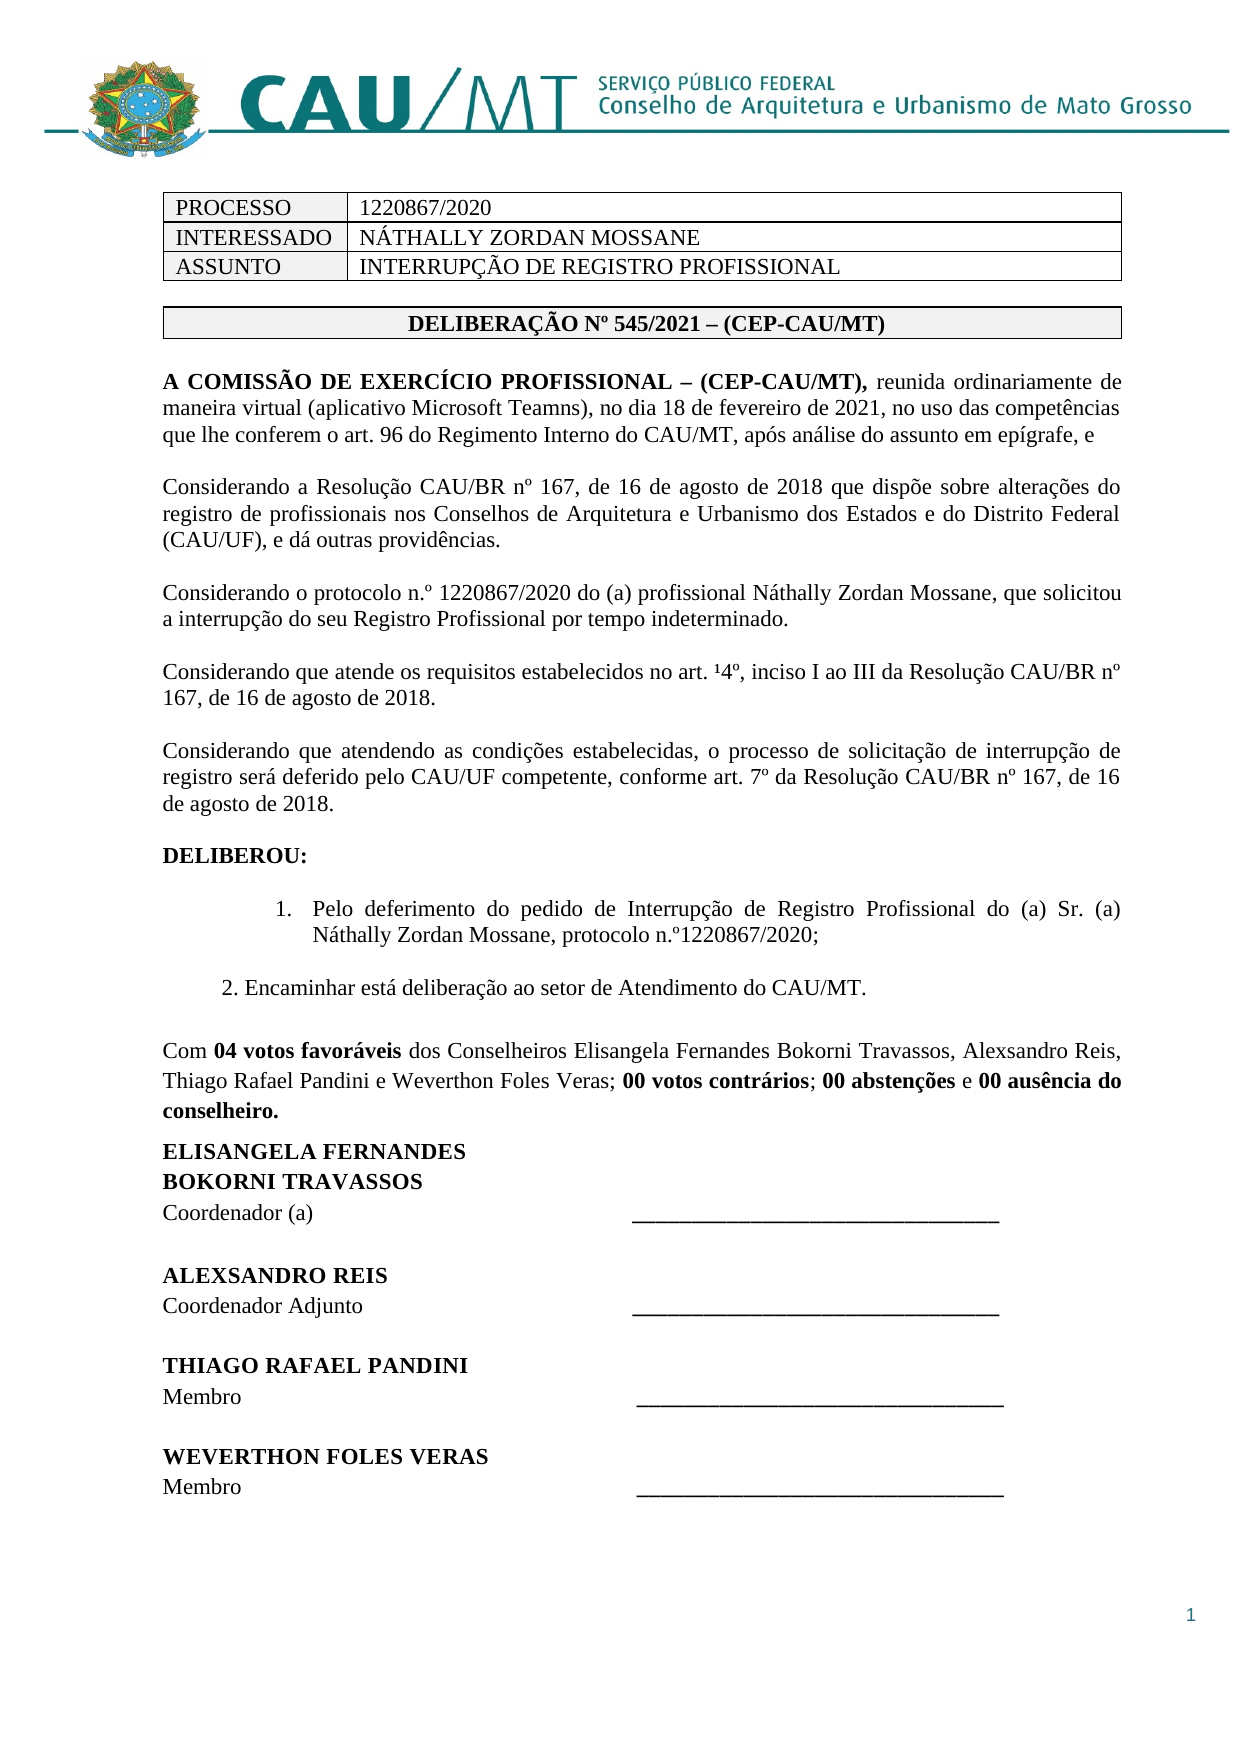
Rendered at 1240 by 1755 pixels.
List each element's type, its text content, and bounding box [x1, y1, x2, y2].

table_cell NÁTHALLY ZORDAN MOSSANE [348, 223, 1121, 251]
text DELIBEROU: [162, 842, 1122, 869]
text Considerando que atendendo as condições estabelecidas, o processo de solicitação de interrupção de registro será deferido pelo CAU/UF competente, conforme art. 7º da Resolução CAU/BR nº 167, de 16 de agosto de 2018. [162, 737, 1122, 816]
text Membro _______________________________ [162, 1383, 1122, 1409]
list Pelo deferimento do pedido de Interrupção de Registro Profissional do (a) Sr. (a) Náthally Zordan Mossane, protocolo n.º1220867/2020; [275, 895, 1122, 948]
table_header PROCESSO [164, 193, 347, 221]
text Coordenador Adjunto _______________________________ [162, 1292, 1122, 1318]
text Considerando que atende os requisitos estabelecidos no art. ¹4º, inciso I ao III da Resolução CAU/BR nº 167, de 16 de agosto de 2018. [162, 658, 1122, 711]
table_cell ASSUNTO [164, 252, 347, 280]
text alexsandro REIS [162, 1262, 1122, 1288]
text Weverthon Foles VEras [162, 1443, 1122, 1469]
text Considerando a Resolução CAU/BR nº 167, de 16 de agosto de 2018 que dispõe sobre alterações do registro de profissionais nos Conselhos de Arquitetura e Urbanismo dos Estados e do Distrito Federal (CAU/UF), e dá outras providências. [162, 473, 1122, 552]
text Com 04 votos favoráveis dos Conselheiros Elisangela Fernandes Bokorni Travassos, Alexsandro Reis, Thiago Rafael Pandini e Weverthon Foles Veras; 00 votos contrários; 00 abstenções e 00 ausência do conselheiro. [162, 1037, 1122, 1124]
table_cell INTERESSADO [164, 223, 347, 251]
table_cell INTERRUPÇÃO DE REGISTRO PROFISSIONAL [348, 252, 1121, 280]
text Considerando o protocolo n.º 1220867/2020 do (a) profissional Náthally Zordan Mossane, que solicitou a interrupção do seu Registro Profissional por tempo indeterminado. [162, 579, 1122, 631]
text thiago rafael pandini [162, 1352, 1122, 1379]
text DELIBERAÇÃO Nº 545/2021 – (CEP-CAU/MT) [164, 308, 1121, 338]
text Membro _______________________________ [162, 1473, 1122, 1500]
text Elisangela Fernandes Bokorni travassos [162, 1138, 576, 1195]
text Coordenador (a) _______________________________ [162, 1199, 1122, 1225]
text 2. Encaminhar está deliberação ao setor de Atendimento do CAU/MT. [221, 974, 1122, 1000]
text A COMISSÃO DE EXERCÍCIO PROFISSIONAL – (CEP-CAU/MT), reunida ordinariamente de maneira virtual (aplicativo Microsoft Teamns), no dia 18 de fevereiro de 2021, no uso das competências que lhe conferem o art. 96 do Regimento Interno do CAU/MT, após análise do assunto em epígrafe, e [162, 368, 1122, 447]
table_header 1220867/2020 [348, 193, 1121, 221]
